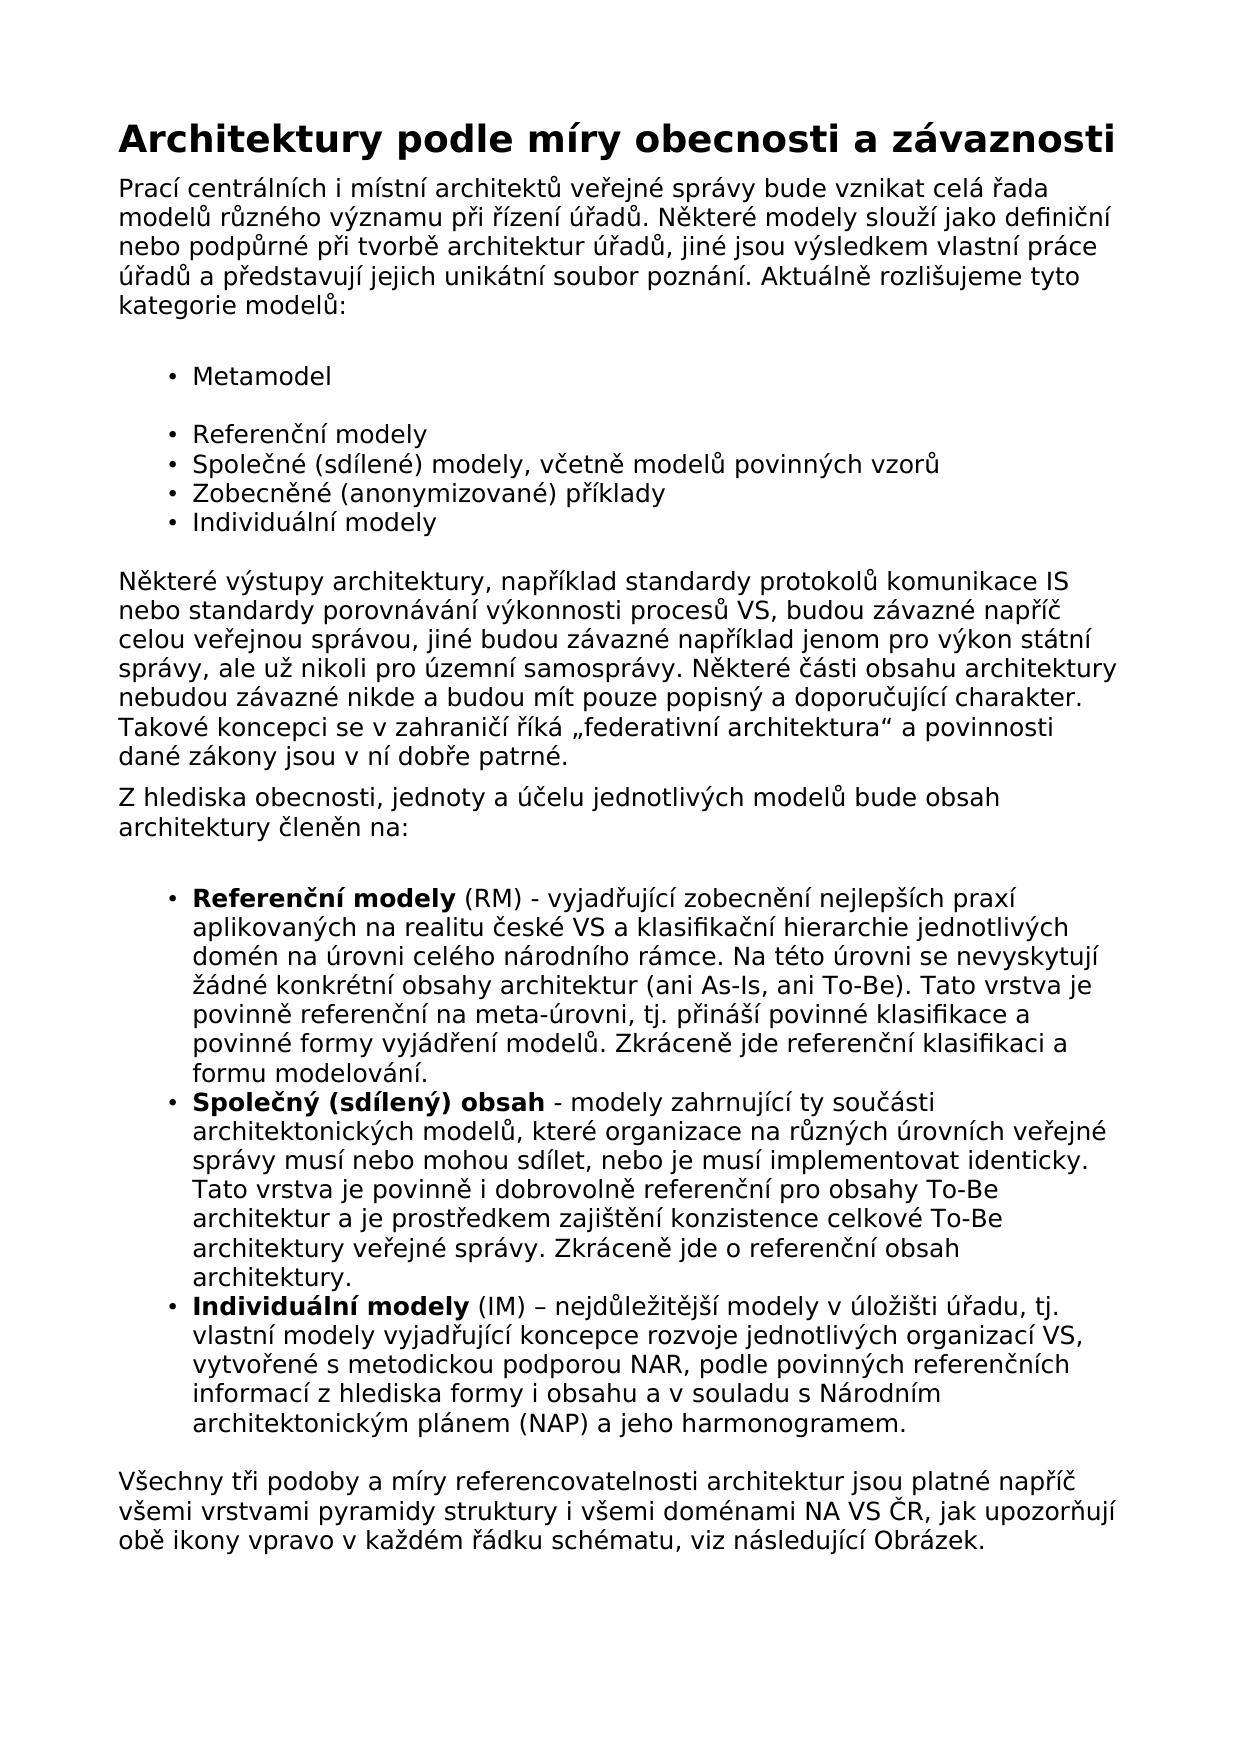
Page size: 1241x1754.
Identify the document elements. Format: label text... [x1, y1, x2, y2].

list Společný (sdílený) obsah - modely zahrnující ty součásti architektonických modelů, které organizace na různých úrovních veřejné správy musí nebo mohou sdílet, nebo je musí implementovat identicky. Tato vrstva je povinně i dobrovolně referenční pro obsahy To-Be architektur a je prostředkem zajištění konzistence celkové To-Be architektury veřejné správy. Zkráceně jde o referenční obsah architektury. [177, 1088, 1122, 1292]
list Referenční modely [177, 421, 1122, 450]
text Všechny tři podoby a míry referencovatelnosti architektur jsou platné napříč všemi vrstvami pyramidy struktury i všemi doménami NA VS ČR, jak upozorňují obě ikony vpravo v každém řádku schématu, viz následující Obrázek. [118, 1467, 1122, 1555]
list Referenční modely (RM) - vyjadřující zobecnění nejlepších praxí aplikovaných na realitu české VS a klasifikační hierarchie jednotlivých domén na úrovni celého národního rámce. Na této úrovni se nevyskytují žádné konkrétní obsahy architektur (ani As-Is, ani To-Be). Tato vrstva je povinně referenční na meta-úrovni, tj. přináší povinné klasifikace a povinné formy vyjádření modelů. Zkráceně jde referenční klasifikaci a formu modelování. [177, 884, 1122, 1088]
text Prací centrálních i místní architektů veřejné správy bude vznikat celá řada modelů různého významu při řízení úřadů. Některé modely slouží jako definiční nebo podpůrné při tvorbě architektur úřadů, jiné jsou výsledkem vlastní práce úřadů a představují jejich unikátní soubor poznání. Aktuálně rozlišujeme tyto kategorie modelů: [118, 174, 1122, 320]
list Společné (sdílené) modely, včetně modelů povinných vzorů [177, 450, 1122, 479]
list Metamodel [177, 362, 1122, 391]
list Individuální modely (IM) – nejdůležitější modely v úložišti úřadu, tj. vlastní modely vyjadřující koncepce rozvoje jednotlivých organizací VS, vytvořené s metodickou podporou NAR, podle povinných referenčních informací z hlediska formy i obsahu a v souladu s Národním architektonickým plánem (NAP) a jeho harmonogramem. [177, 1292, 1122, 1438]
list Individuální modely [177, 508, 1122, 537]
list Zobecněné (anonymizované) příklady [177, 479, 1122, 508]
text Některé výstupy architektury, například standardy protokolů komunikace IS nebo standardy porovnávání výkonnosti procesů VS, budou závazné napříč celou veřejnou správou, jiné budou závazné například jenom pro výkon státní správy, ale už nikoli pro územní samosprávy. Některé části obsahu architektury nebudou závazné nikde a budou mít pouze popisný a doporučující charakter. Takové koncepci se v zahraničí říká „federativní architektura“ a povinnosti dané zákony jsou v ní dobře patrné. [118, 567, 1122, 771]
text Z hlediska obecnosti, jednoty a účelu jednotlivých modelů bude obsah architektury členěn na: [118, 783, 1122, 842]
subtitle Architektury podle míry obecnosti a závaznosti [118, 118, 1122, 162]
